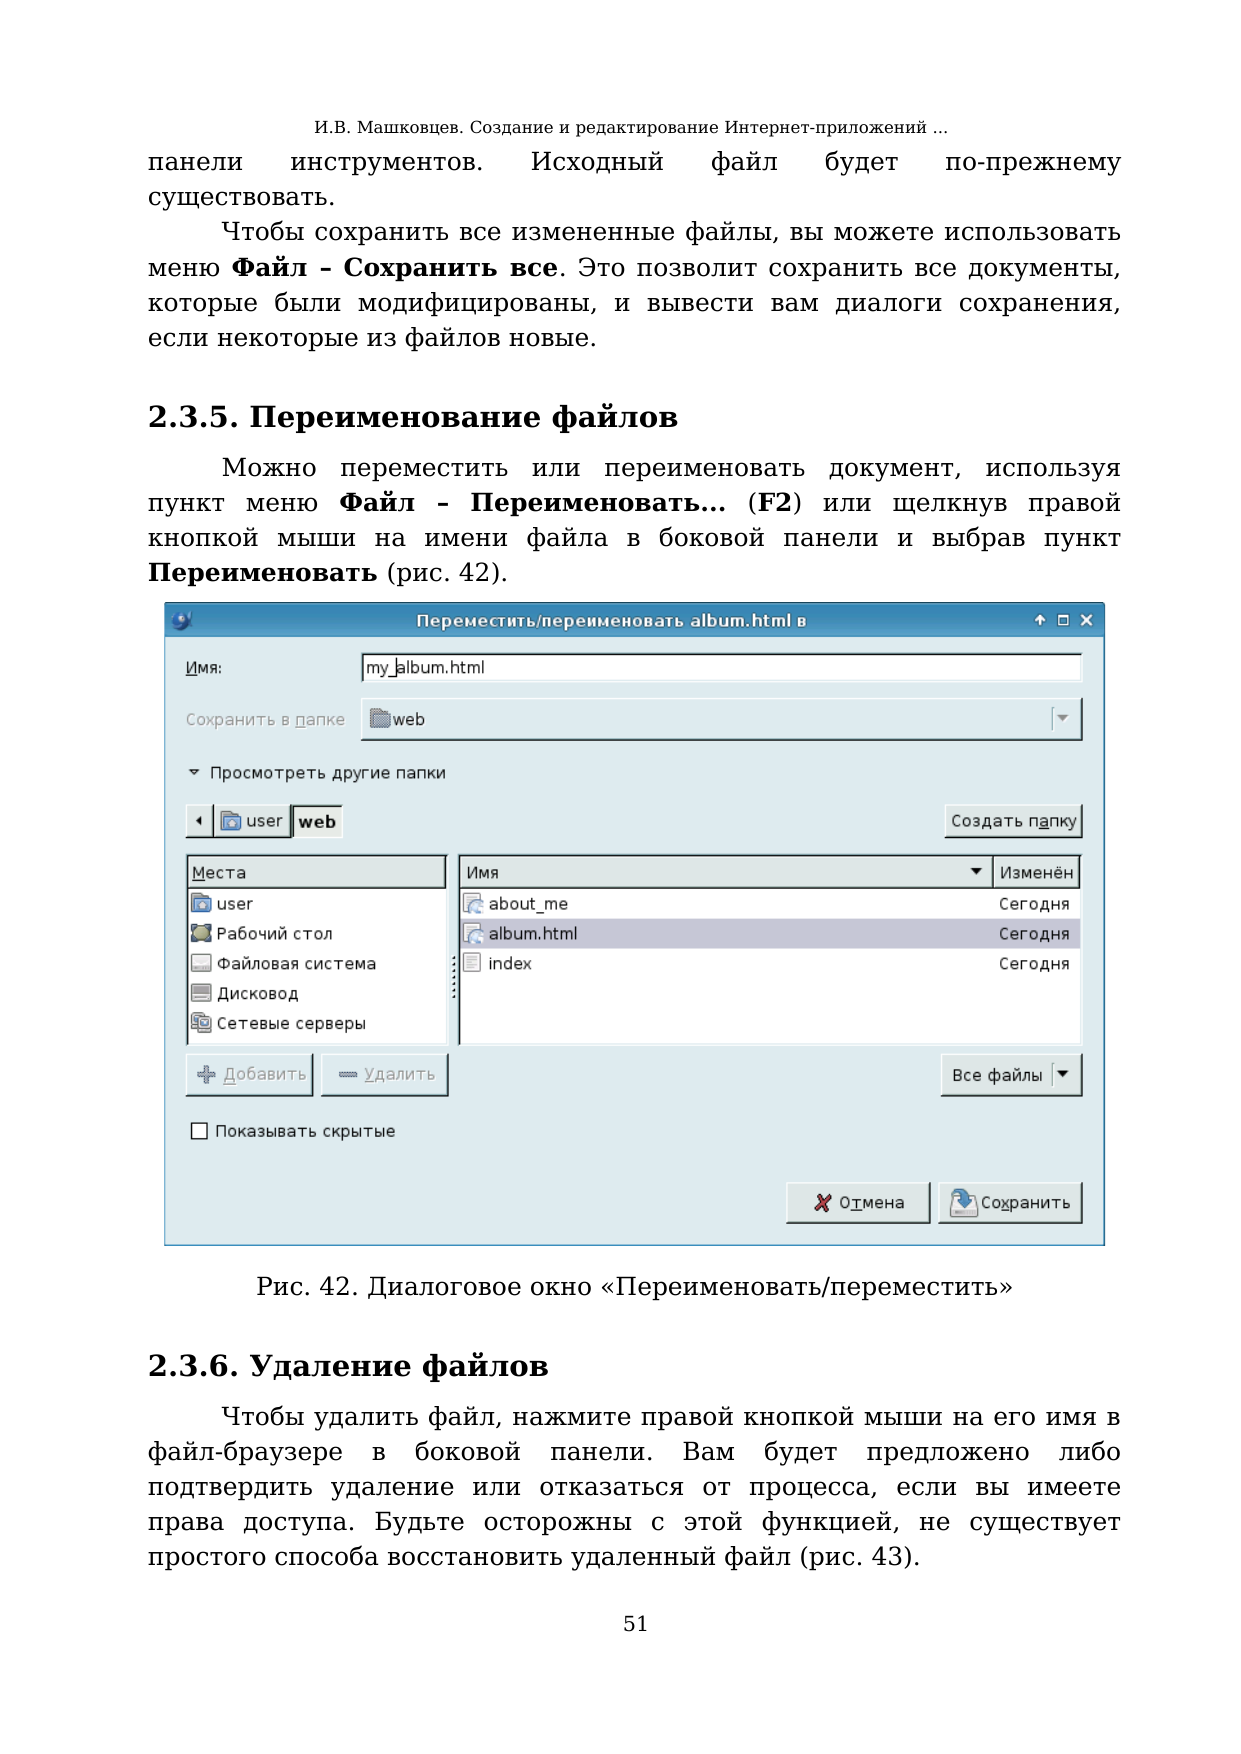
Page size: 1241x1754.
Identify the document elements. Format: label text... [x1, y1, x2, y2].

text Рис. 42. Диалоговое окно «Переименовать/переместить» [148, 1272, 1122, 1301]
text панели инструментов. Исходный файл будет по-прежнему существовать. [148, 148, 1122, 212]
text Чтобы удалить файл, нажмите правой кнопкой мыши на его имя в файл-браузере в боковой панели. Вам будет предложено либо подтвердить удаление или отказаться от процесса, если вы имеете права доступа. Будьте осторожны с этой функцией, не существует простого способа восстановить удаленный файл (рис. 43). [148, 1402, 1122, 1571]
text Можно переместить или переименовать документ, используя пункт меню Файл – Переименовать... (F2) или щелкнув правой кнопкой мыши на имени файла в боковой панели и выбрав пункт Переименовать (рис. 42). [148, 453, 1122, 588]
text Чтобы сохранить все измененные файлы, вы можете использовать меню Файл – Сохранить все. Это позволит сохранить все документы, которые были модифицированы, и вывести вам диалоги сохранения, если некоторые из файлов новые. [148, 218, 1122, 352]
subtitle Удаление файлов [148, 1349, 1122, 1383]
picture [164, 602, 1106, 1246]
subtitle Переименование файлов [148, 400, 1122, 434]
